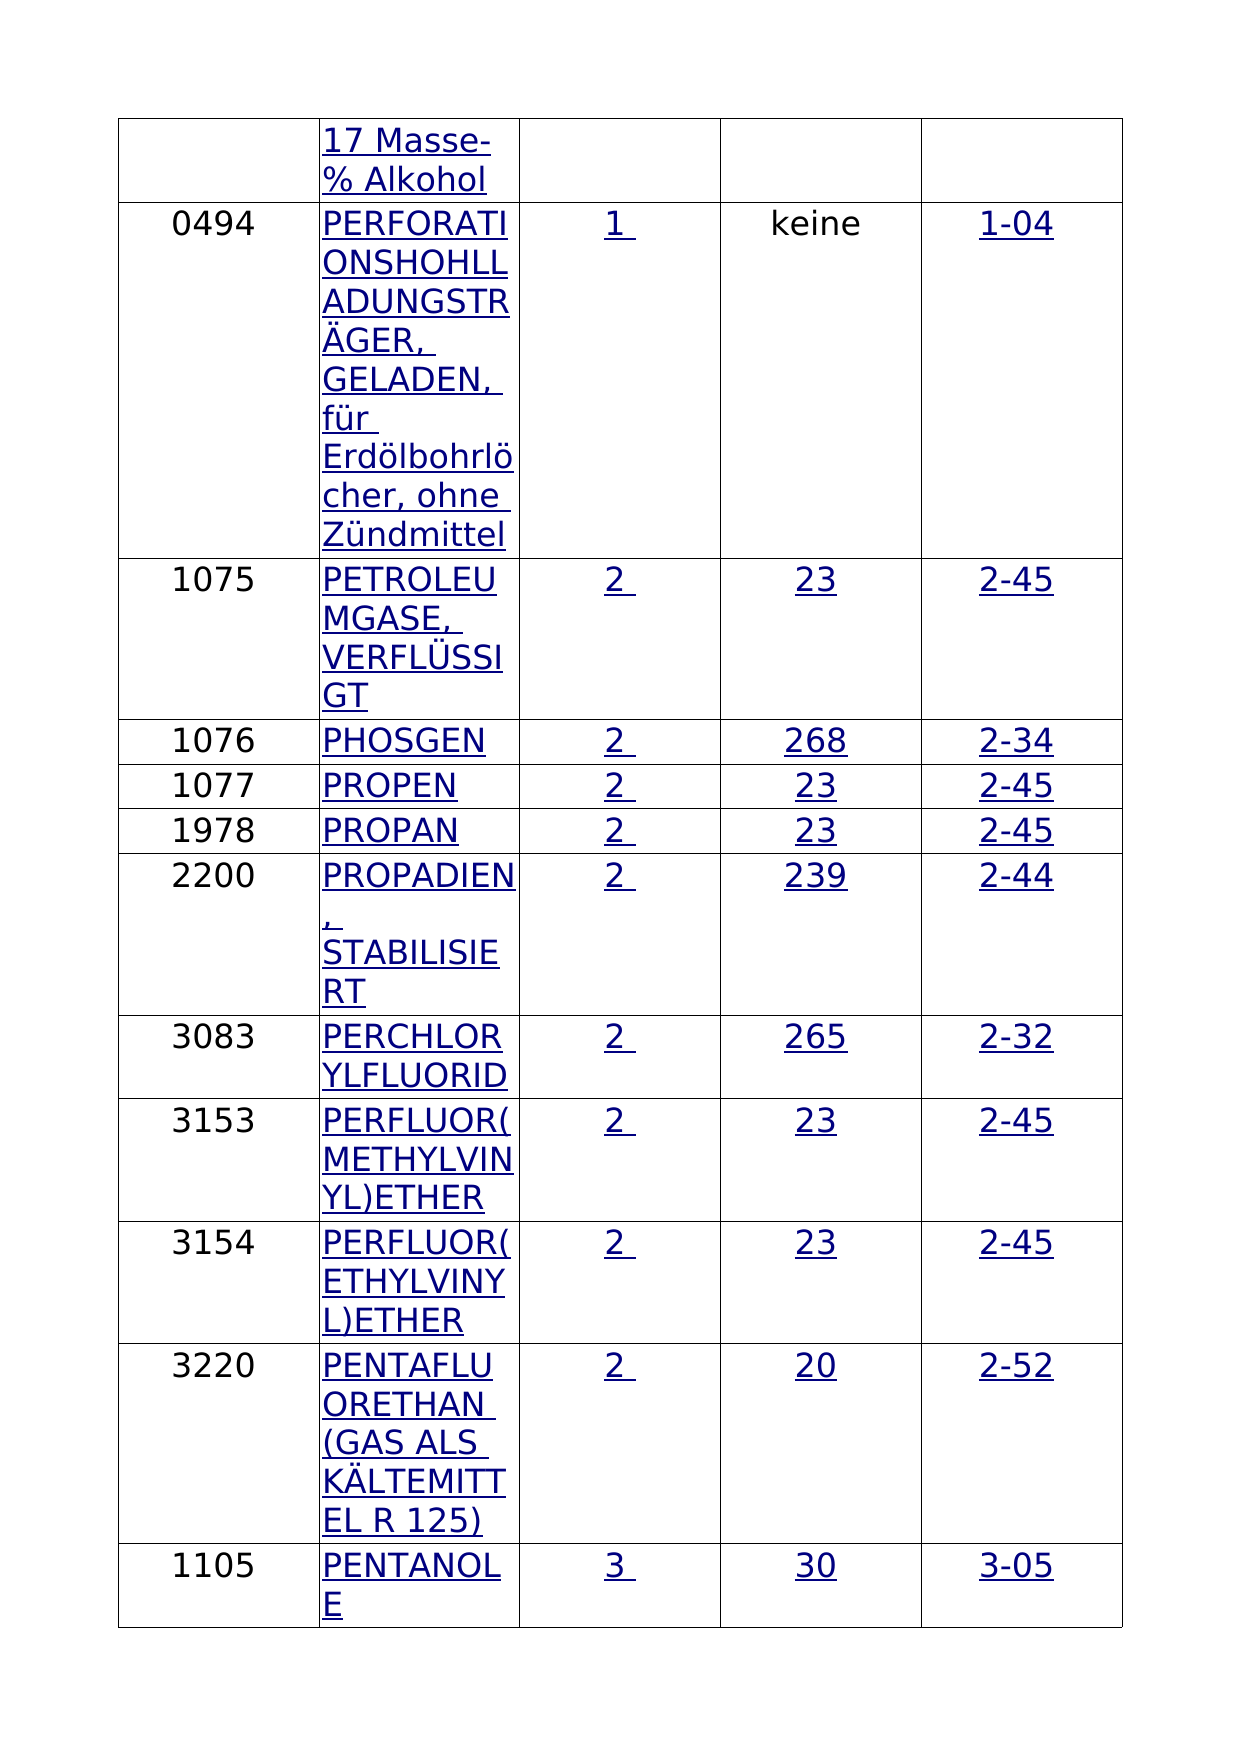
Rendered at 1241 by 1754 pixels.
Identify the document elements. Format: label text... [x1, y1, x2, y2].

table_cell PERFLUOR(METHYLVINYL)ETHER [320, 1099, 519, 1221]
table_cell PENTANOLE [320, 1544, 519, 1627]
table_cell 2 [520, 1222, 720, 1343]
table_cell PHOSGEN [320, 720, 519, 763]
table_cell 1-04 [922, 203, 1122, 557]
table_cell 30 [721, 1544, 921, 1627]
table_cell 1075 [119, 559, 319, 719]
table_cell 2 [520, 1016, 720, 1098]
table_cell 3220 [119, 1344, 319, 1543]
table_cell keine [721, 203, 921, 557]
table_cell 1 [520, 203, 720, 557]
table_cell 1105 [119, 1544, 319, 1627]
table_cell 3154 [119, 1222, 319, 1343]
table_cell 17 Masse-% Alkohol [320, 119, 519, 202]
table_cell PENTAFLUORETHAN (GAS ALS KÄLTEMITTEL R 125) [320, 1344, 519, 1543]
table_cell 23 [721, 1099, 921, 1221]
table_cell 1076 [119, 720, 319, 763]
table_cell 0494 [119, 203, 319, 557]
table_cell 3 [520, 1544, 720, 1627]
table_cell 3-05 [922, 1544, 1122, 1627]
table_cell 2-52 [922, 1344, 1122, 1543]
table_cell 1978 [119, 809, 319, 853]
table_cell [721, 119, 921, 202]
table_cell 2-45 [922, 1222, 1122, 1343]
table_cell 2-34 [922, 720, 1122, 763]
table_cell 1077 [119, 765, 319, 808]
table_cell PROPEN [320, 765, 519, 808]
table_cell PERFORATIONSHOHLLADUNGSTRÄGER, GELADEN, für Erdölbohrlöcher, ohne Zündmittel [320, 203, 519, 557]
table_cell PERFLUOR(ETHYLVINYL)ETHER [320, 1222, 519, 1343]
table_cell [520, 119, 720, 202]
table_cell 3153 [119, 1099, 319, 1221]
table_cell 23 [721, 765, 921, 808]
table_cell 2-44 [922, 854, 1122, 1014]
table_cell [119, 119, 319, 202]
table_cell 2 [520, 1344, 720, 1543]
table_cell 2-32 [922, 1016, 1122, 1098]
table_cell 2 [520, 854, 720, 1014]
table_cell 2 [520, 559, 720, 719]
table_cell 23 [721, 559, 921, 719]
table_cell 23 [721, 1222, 921, 1343]
table_cell 3083 [119, 1016, 319, 1098]
table_cell PETROLEUMGASE, VERFLÜSSIGT [320, 559, 519, 719]
table_cell 2-45 [922, 809, 1122, 853]
table_cell [922, 119, 1122, 202]
table_cell 2-45 [922, 1099, 1122, 1221]
table_cell 268 [721, 720, 921, 763]
table_cell PROPADIEN, STABILISIERT [320, 854, 519, 1014]
table_cell 2 [520, 1099, 720, 1221]
table_cell 2200 [119, 854, 319, 1014]
table_cell 2-45 [922, 765, 1122, 808]
table_cell 239 [721, 854, 921, 1014]
table_cell PERCHLORYLFLUORID [320, 1016, 519, 1098]
table_cell 20 [721, 1344, 921, 1543]
table_cell PROPAN [320, 809, 519, 853]
table_cell 265 [721, 1016, 921, 1098]
table_cell 2 [520, 765, 720, 808]
table_cell 2-45 [922, 559, 1122, 719]
table_cell 23 [721, 809, 921, 853]
table_cell 2 [520, 720, 720, 763]
table_cell 2 [520, 809, 720, 853]
